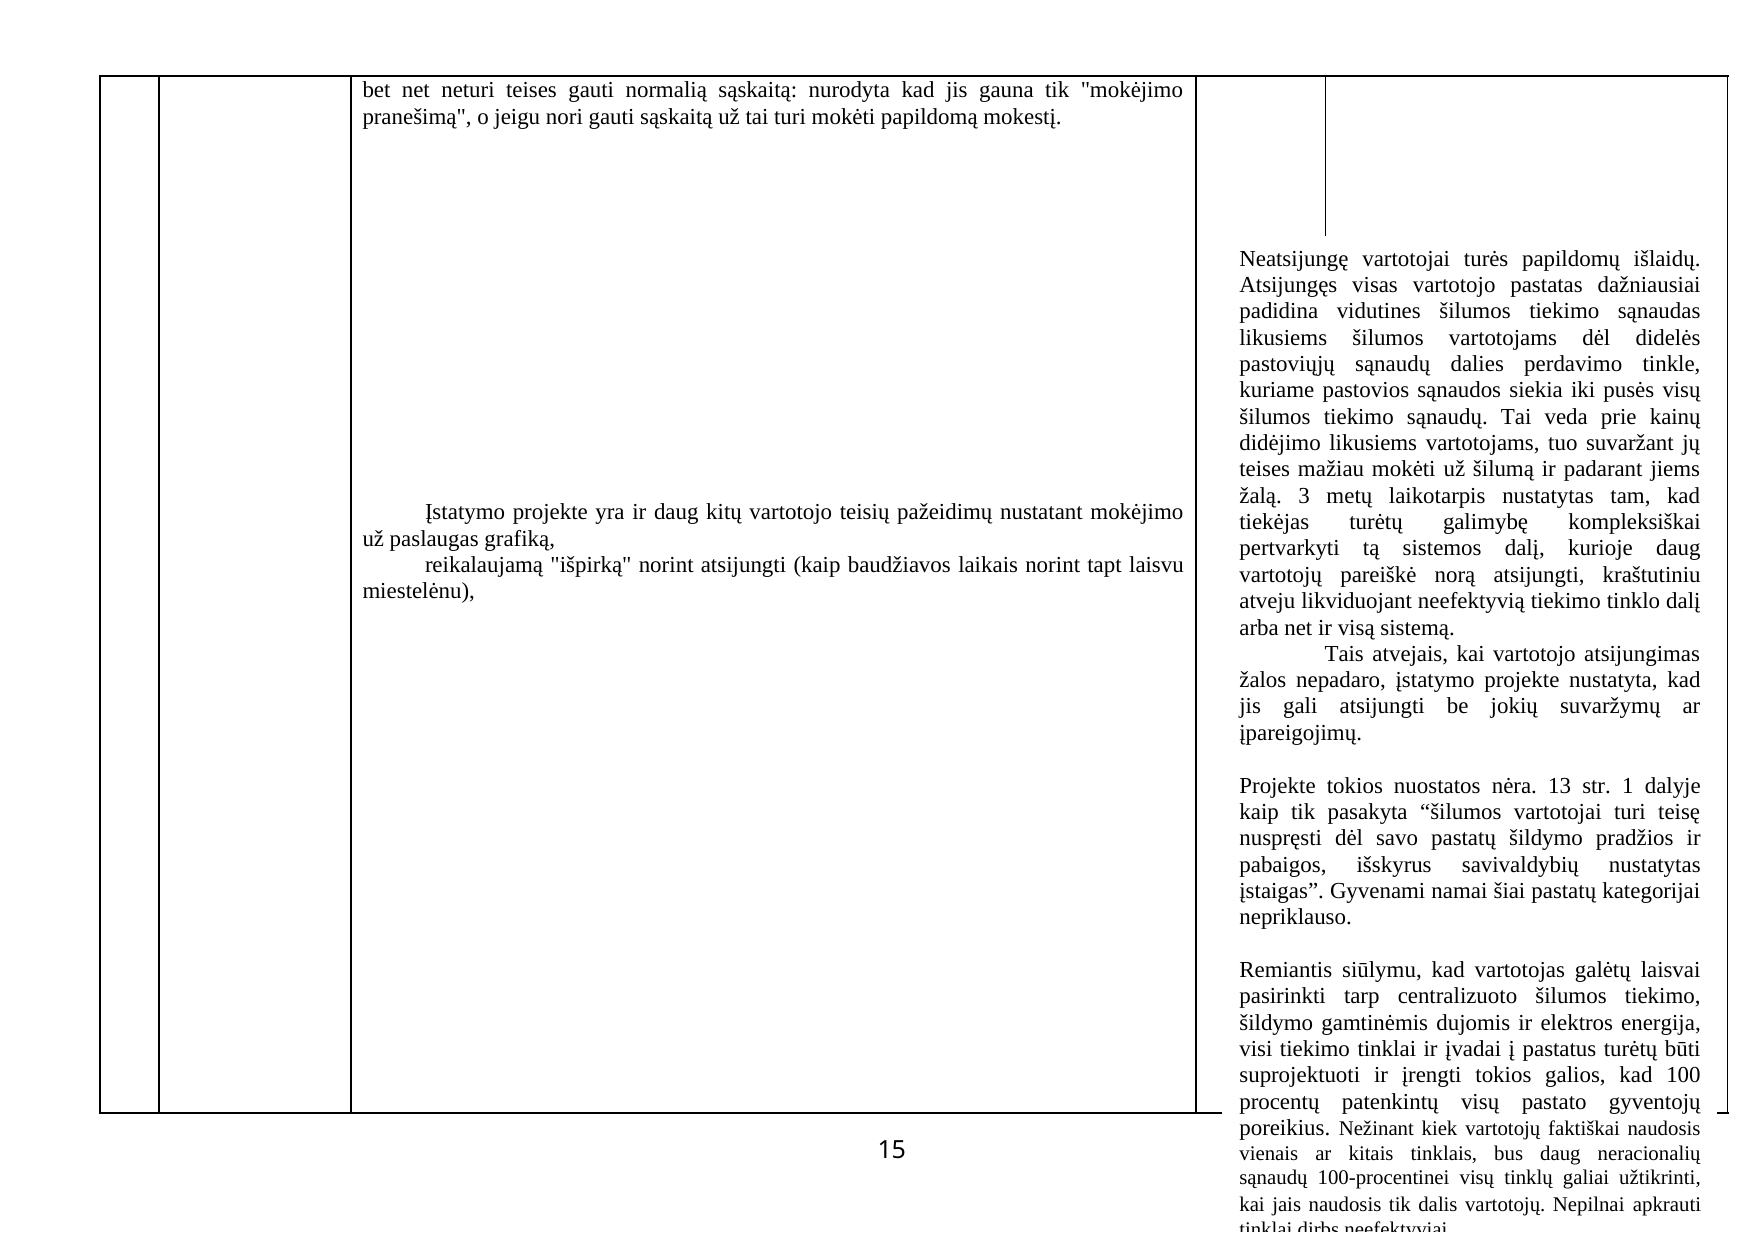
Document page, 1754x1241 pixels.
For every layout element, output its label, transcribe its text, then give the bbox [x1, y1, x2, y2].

table_cell 1. 2. 3. 4. 5. 5. 6. 7. 8. 9. 10. [101, 77, 158, 1112]
table_cell 1. 2. 3. 4. 5. 5. 6. 7. 8. 9. 10. [1224, 237, 1716, 1239]
table_cell Spaudoje pasirodė informacija, kad Seimas grąžins Vyriausybei pataisyti Šilumos ūkio įstatymo projektą, kadangi iš visuomenės pusės pasirodė prieštaravimai dėl dvinarės kainos, klaidingai vadinamos abonentiniu mokesčiu, įvedimo. Savivaldybės ir šilumos tiekimo įmonės tikisi, kad įstatymo priėmimas nebus stabdomas, kadangi Šilumos ūkio įstatymas gyvybiškai aktualus vartotojams, savivaldybėms ir šilumos tiekėjams.Šiuo metu daugelis labai svarbių vartotojų ir tiekėjų santykių klausimų neišspręsti, jiems trūksta įstatyminio pagrindo. Tai trikdo šilumos tiekimo įmonių darbą, trukdo steigtis daugiabučių namų bendrijoms, delsiama diegti šilumos taupymo priemones. Šilumos ūkio įstatymo projektas buvo rengiamas jau beveik trejus metus, daug kartų svarstytas dalyvaujant įvairių suinteresuotų organizacijų atstovams. Savivaldybių atstovai skambina ir prašo tarpininkauti, kad įstatymo projektas kuo greičiau būtų svarstomas ir priimtas. Įstatymas išspręstų daugelį iki šiolei nesprendžiamų, labai aktualių tiekėjų ir vartotojų santykių klausimų. Visuomenės atstovų ir kai kurių Seimo narių pastabos dėl abonentinio mokesčio įvedimo neturi pagrindo, nes įstatymo projekte net neminima tokia kategorija, kaip abonentinis mokestis ir manome, kad šis klausimas, sukėlęs dalies gyventojų nepasitenkinimą, yra visiškai be reikalo eskaluojamas. Įstatymo projekte rašoma, kad “šilumos ir karšto vandens kainas sudaro energijos ir galios dedamosios”. Minėtos kainos yra įteisintos Valstybinės kainų ir energetikos kontrolės komisijos 1997 m. kovo 27 d. nutarimu Nr.6 patvirtintoje centralizuotos šilumos kainos nustatymo metodikoje. Šioje metodikoje rašoma:”8.3. Juridiniai asmenys ir gyvenamųjų namų bendrijos ir namų savininkai...gali pasirinkti dvinarę arba vienanarę kainą. Taip pat norime atkreipti Jūsų dėmesį, kad asmenys, pasirinkę dvinarę kainą, gaus ne mažesnes kompensacijas, kaip ir esant vienanarei kainai. Taip rašoma “Buto (individualaus gyvenamojo namo) šildymo išlaidų, išlaidų šaltam ir karštam vandeniui kompensavimo gyventojams, turintiems mažas pajamas, įstatymo” 4 straipsnio 3 dalyje (V.Ž., 1999, Nr.36-1062). Prašytume negrąžinti Šilumos ūkio įstatymo projekto Vyriausybei ir nestabdyti jo svarstymo Seimo komitetuose. Šiam mūsų prašymui taip pat pritaria ir jį palaiko Valstybinė kainų ir energetikos kontrolės komisija ir Šilumos tiekėjų asociacija. Karšto vandens tiekimas Įstatymo ketvirtąjį skirsnį būtina papildyti straipsniu „Karšto vandens tiekimas“, kuriame turi būti nurodytos šalto vandens pirkimo sąlygos karštam vandeniui paruošti, nes, perskaičius įstatymo projektą, visiškai neaišku kaip bus parduodamas karštas vanduo. …Nereikia būti specialistu, kad suprastum devinto skirsnio („Šilumos kainos ir tarifai. Sąnaudų apskaita. Investicijos“) 30 straipsnio pirmo punkto nuostatą, kurioje teigiama, kad šilumos ir karšto vandens kainas sudaro šilumos energijos ir galios dedamosios. Tiesa po to lyg tarp kitko pasakoma, kad kainose gali būti ir kitų dedamųjų. Taigi šalto vandens kainos dedamoji gali būti įtraukta į karšto vandens kainą, bet gali ir nebūti. To pasėkoje galima daryti išvadą, kad karštas vanduo gali būti ruošiamas ir tiekiamas vartotojams nesinaudojant šalto vandens tiekimo paslaugomis. Tokių „stebuklų“ dar neteko regėti. Susipažinę su Lietuvos Respublikos Šilumos ūkio įstatymo projektu (2002 10 23), siūlome sekančius papildymus ir pataisymus: 1. Nors įstatymo projekte ir naudojama karšto vandens tiekėjo sąvoka, tačiau įstatyme ji neapibrėžta. Siekiant išspręsti praktikoje neretai iškylantį klausimą, kas atsakingas už nuostolius ir kokybę gaminant karštą vandenį bei atsižvelgiant, kad karšto vandens gamyba ir teikimas yra šilumos ūkio sudėtinė dalis, projekto 2 straipsnyje būtina pateikti karšto vandens tiekėjo sąvoką: Karšto vandens tiekėjas – pastato šildymo ir karšto vandens sistemos eksploatuotojas, parduodantis karštą vandenį vartotojams. Centralizuotai pagaminto karšto vandens tiekėjas yra šilumos tiekėjas. 2. 2 straipsnio 12 punktą papildyti: 12. Pastato šildymo ir karšto vandens sistemos prižiūrėtojas (eksploatuotojas) – fizinis ar juridinis asmuo, atitinkantis nustatytus kvalifikacinius reikalavimus eksploatuoti pastatų šildymo ir karšto vandens sistemas ir teikiantis šių sistemų priežiūros bei šilumos ir karšto vandens tiekimo paslaugas. 3. Įstatymo projekto 2 straipsnio 27 punktą papildyti: 27. Šilumos ūkis – energetikos ūkio sritis, tiesiogiai susijusi su šilumos ir karšto vandens gamyba, perdavimu, tiekimu ir vartojimu. 4. Įstatymo projekto 2 straipsnio 32 punktą išdėstyti taip: 32. Tiekimo-vartojimo riba – vieta šilumos perdavimo vamzdynuose, iki kurios tiekėjas yra atsakingas už šilumos ir (ar) karšto vandens tiekimą. 5. Įstatymo projektą papildyti nauju straipsniu: 13*. Karšto vandens gamybos organizavimas Šaltą vandenį karšto vandens gamybai karšto vandens tiekėjas perka iš šalto vandens tiekėjo. Necentralizuotos karšto vandens gamybos atveju karšto vandens tiekėjas šilumnešį perka iš šilumos tiekėjo. 6. Patikslinti 20 straipsnio 5.3 punktą: 5.3. sutartyse nustatytus šilumos vartotojų patalpų kokybišką šildymą ir tinkamos kokybės karšto vandens pristatymą vartotojams, jeigu šilumos ar karšto vandens tiekėjai į pastato šilumos punktą pristato sutartyse nustatytos kokybės šilumnešį, o centralizuotos karšto vandens gamybos atveju – karštą vandenį. Šilumos įstatymo projekte labai sureikšminamas konkurencijos vaidmuo tarp energijos, kuro tiekėjų bei šilumos gamintojų. Šilumos tiekimo įmonės veikia lokalioje teritorijoje ir turi ryšį su vartotojais toje pačioje teritorijoje sumontuotu šilumos perdavimo tinklu. Atskirais atvejais labai ribotos kuro pasirinkimo galimybės ( pvz. nėra dujotiekio). Vartotojas netenka tokios pasirinkimo laisvės kaip elektros energijos vartotojas. Dėl verslo specifikos ( dideli pradiniai kapitaliniai įdėjimai, ribota veiklos rinka, dideli konkurentų įėjimo į rinką kaštai, mastelio ekonomika), centralizuotas šilumos tiekimo ūkis yra natūrali monopolija. Esant dabartiniai politinei situacijai savivaldybėse, kai dauguma savivaldybių sprendimus priima politiniais motyvais, o nesivadovauja ekonomine logika, šiame straipsnyje nuostata dėl “pagrįstos konkurencijos įteisinimo” gali būti žalinga ir skatinti valdininkų savivalę. Siūlau 1 straipsnio 2 dalies nuostatą 2) išbraukti. Straipsnis 2 Siūlau straipsnį papildyti sąvoka, apibrėžiančia šilumos pirkimo – pardavimo santykius tarp šilumos gamintojo ir šilumos tiekėjo. Straipsnis 3.1 Neaiškus teiginys. Kuro tiekėjai tiesiogiai nekonkuruoja su energijos tiekėjais. Gal norėta apibrėžti konkurenciją tarp centralizuoto šilumos ūkio ir alternatyvių šilumos energijos šaltinių. Siūlau sukonkretinti teiginį bei papildyti 2 Straipsnį energijos bei kuro tiekėjų sąvokomis. Straipsnis 3.2 Nuostata, kad savivaldybių kontroliuojamoms įmonėms nuosavybės teise priklausytų šilumos perdavimo tinklai, kuriais realizuojama ne mažiau 5 GWh per metus šilumos ir ne mažiau kaip 30 procentų gamybos pajėgumų kiekviename tinkle, įskaitant reikalingą šiluminės galios rezervą, pasmerkia savivaldybes ir jų kontroliuojamas įmones eksploatuoti labiausiai nusidėvėjusią šilumos ūkio dalį – šilumos perdavimo tinklą. Šiuo metu daugumos šilumos ūkio įmonių šiluminių trasų techninė būklė yra nepatenkinama, jų amžius vidutiniškai siekia 15 ir daugiau metų. Kai kur nuostoliai trasose iki 30 procentų visos perduodamos energijos. Šio tinklo atnaujinimas ir privalomų 30 procentų šilumos gamybos pajėgumų kiekviename tinkle išlaikymas, įskaitant reikalingą šiluminės galios rezervo priežiūrą ir remontą , pareikalaus žymių investicijų. Šilumos ūkio įmones įmanoma sutvarkyti tik atlikus kompleksinę renovaciją, apimančią šilumos gamybą ir šilumos tiekimą. Dėl blogos finansinės padėties, o taip pat dėl galimų politinių interesų savivaldybės stengsis pirmiausiai patenkinti kai kurių socialinių sluoksnių (mokytojai, medikai) finansinius interesus ir tuo pačiu nepajėgs atlikti šiluminių trasų renovacijos. Reikia tikėtis, kad artimiausiu laikotarpiu šilumos nuostoliai didės ir galutinis vartotojas turės sumokėti už šiluminės energijos nuostolius, o tai lems šilumos tarifo didėjimą. Siūlau nuostatą išbraukti, be to ji prieštarauja įstatymo 1 Straipsnio 1 ir 4 punktams. Straipsnis 4.3 Siūlyčiau tokią šio straipsnio redakciją: “Valstybė (vyriausybė) planuoja bei rekomenduoja savivaldybėms optimalų vietinio biokuro ir atsinaujinančių energijos šaltinių panaudojimą šilumos energijos gamybai.” Straipsnis 8.2 Siūlau išbraukti žodį “gali” ir išdėstyti taip: “Vyriausybė teikia paramą…” arba išbraukti visą punktą. Straipsnis 13.3 Siūlau papildyti punktą ir išdėstyti sekančiai:”Šildymo sezono laikotarpiu butai ir kitos patalpos daugiabučiame name privalo būti šildomi, jeigu to pageidauja bent vienas namo buto savininkas neturintis įsiskolinimų šilumos tiekėjui, o bendras namo įsiskolinimas šilumos tiekėjui neviršija 1/12 už per paskutinius 12 mėnesių tam namui priskaičiuotos piniginės sumos už patiektą šiluminę energiją”. Straipsnis 14.3 Siūlau papildyti punktą ir išdėstyti taip: “Šilumos tiekėjo išlaidas, susijusias su šilumos ir (ar) karšto vandens pateikimo sustabdymu įsiskolinusiam vartotojui, bei išlaidas, susijusias su šilumos ir (ar) karšto vandens pateikimo atnaujinimo vartotojui, pilnai atsiskaičiusiam su šilumos tiekėju, apmoka šis vartotojas.” Straipsnis 20.3 Punktas taisytinas aptariant atvejį kaip bus priimamas sprendimas dėl šildymo ir karšto vandens sistemos eksploatuotojo, jeigu nebūtų daugiabučių namų savininkų bendrijos, o būtų paskirtas administratorius. Straipsnis 30.5 Siūlau punktą išdėstyti taip: “Derindama ir nustatydama bazines kainas, Komisija taiko ne didesnę kaip 9 procentų pelno maržą. Sąvoka “Atsakomybės riba”. Siūlome ją keisti taip: Tiekimo-vartojimo riba – tiekėjo ir vartotojo įrenginių nuosavybės atskyrimo vieta, jei jų tarpusavio sutartyse nenumatyta kitaip. Ši sąvoka, jeigu ji priimtina, turėtų būti vartojama tolimesniame Įstatymo projekto tekste vietoje sąvokos “atsakomybės riba”. Sąvoka “Karštas vanduo”. Vandens temperatūrą neturėtų nustatyti Vyriausybė ar dar kas nors, kadangi šioje srityje yra priimti tarptautiniai higieniniai standartai, kuriuos atkartoja ir mūsų šalyje galiojančios higienos normos. Nesilaikant šių normų galimi susirgimai, kaip daugeliui girdėta legionierių liga. Siūloma formuluotė: Karštas vanduo – geriamasis vanduo, pašildytas iki higienos normomis nustatytos temperatūros, naudojamas buityje bei specialių jo parametrų nereikalaujančiuose technologiniuose procesuose. Sąvoka “Kogeneracinė jėgainė”. Projekte pateikiamas kogeneracinės jėgainės apibrėžimas yra netinkamas, kadangi kogeneracinė jėgainė visų pirma yra technologinių įrenginių visuma. Tokias jėgaines, kaip dabar kompresorines stotis, ateityje turės stambesnės įmonės ar net didelės gydymo ar kitokios paskirties įstaigos, todėl šių žodžių deriniu apibudinti instituciją (įmonę) nepriimtina. Dėl to ir dėl dabar galiojančios techninės sampratos apie kogeneracinę jėgainę siūlome tokį šios sąvokos apibrėžimą: Kogeneracinė jėgainė – technologinių įrenginių kompleksas, skirtas bendrai elektros ir šilumos gamybai. Šiuo įstatymu reglamentuojančioje veikloje kogeneracinės jėgainės pagamintos energijos dominuojančia dalimi laikoma šiluma. Kadangi šiame apibrėžime nelieka sąvokos “kombinuotoji elektros energijos ir šilumos gamyba”, todėl ją siūlome išbraukti iš sąvokų sąrašo (poz. 6). Šiame apibrėžime antrasis sakinys įrašytas, siekiant išvengti piktnaudžiavimo dėl ateityje kogeneracijai numatomos tiekti paramos iš Europos Sąjungos ir respublikinių fondų, nes tokių bandymų kitose šalyse jau yra. Sąvoka “Kombinuotoji elektros energijos ir šilumos gamyba” Siūloma išbraukti (paaiškinimą žr. aukščiau, prie sąvokos “Kogeneracinė jėgainė”.) Sąvoka “Šilumos vartotojo pastato šildymo būdas” Siūloma šią sąvoką išbraukti, kadangi yra kita sąvoka “šildymo būdas” (žr. 15 poz.) , reiškianti tą patį. Be to visiškai nesuprantama, kodėl rašoma “šilumos vartotojo pastato” šildymo būdas, nes svarbu yra aplamai pastato šildymo būdas. Iš kitos pusės žiūrint, kiekvienas pastatas yra šilumos vartotojas, todėl to pabrėžti nėra reikalo. Sąvoka “Pastato šildymo ir karšto vandens sistema” Inžinerinėje praktikoje yra ne tik šildymo ir karšto vandens sistemos, bet ir kitos (vėdinimo, oro kondicionavimo) sistemos, kurios vartoja šilumą. Jų eliminavimas gali sukelti juridinių problemų, todėl siūlome išplėsti šią sąvoką ir apjungti visas minėtas sistemas bendru pavadinimu “pastato šilumos vartojimo sistema”. Tai labiau atitiktų CK 4.82 p. išdėstytus teiginius. Šios sąvokos apibrėžime siūlome padaryti redakcinius pakeitimus. Čia ir kitur, kai kalbama apie karšto vandens gamybą, siūlome rašyti karšto vandens ruošimas, nes taip priimta apibrėžti vandens sušildymo procesą tiek techninėje tiek bendrinėje kalboje. Taip pat, čia ir kitur, reikėtų atsisakyti žodžio “perdavimas” ir vartoti “tiekimas”. Siūloma formuluoti taip: Pastato šilumos vartojimo sistema – techninė sistema skirta pastato patalpų šildymui, vėdinimui, oro kondicionavimui, karšto vandens ruošimui ir tiekimui ar kitiems tikslams tenkinti. Ją sudaro šilumos vartotojo patalpų techninė įranga kartu su funkcionaliai susijusia bendrojo naudojimo įranga. Antrasis sakinys leidžia aiškiau suderinti šio įstatymo ir CK nuostatas dėl bendrojo naudojimo įrangos. Jeigu būtų priimtas šis siūlymas, reikėtų ne tik čia, bet ir kitur įrašyti “šilumos vartojimo sistema” vietoje “šildymo ir karšto vandens sistema”. Sąvoka “Šilumos perdavimas” Vietoje žodžio “perdavimas” siūloma vartoti žodį “tiekimas”. Šiluminėje technikoje , kai sakoma “šilumos perdavimas”, suprantama, kad kalbama apie vieną iš šilumos mainų būdų. Pavyzdžiui,sakoma: šilumos perdavimas per šilumokaičio sienelę” ir pan. Šio Įstatymo projekte tekste taip pat labai dažnai yra vartojamas žodis “tiekimas”, todėl nereikėtų jo kai kur atsisakyti Geriausia tą patį reiškinį vadinti vienodai. Sąvoka “Šilumos perdavimo tinklas” Sąvoka “....perdavimo tinklas” keistina dėl to, kad žodis “perdavimas” čia naudojamas ne pagal priimtą terminologiją ir taip pat todėl, kad CK septinto skirsnio “ Energijos pirkimo – pardavimo sutartys” 6.383 yra sąvoka “energijos tiekimo tinklas”, todėl mes turime turėti būtent tokios sąvokos apibūdinimą. Tai svarbu ir CK 6.387 atžvilgiu, nes “ …už …tinklų, …prietaisų … būklę bei saugų naudojimą atsako … tiekimo įmonė”. Be to, siūloma atsižvelgti į statybos techniniame reglamente “Šilumos tiekimo tinklai ir šilumos punktai” jau esamą formuluotę ir ją priimti tokią: Šilumos tiekimo tinklas – kompleksas įrenginių, susidedančių iš vamzdynų, uždaromųjų ir reguliuojamųjų įtaisų , siurblių, kontrolės ir matavimo prietaisų bei kitų elementų, kuriais šilumnešis iš šilumos šaltinio tiekiamas ir skirstomas vartotojams Sąvoka “Šilumos tiekimas” Sąvokos apibrėžime naudojamas žodis “pristatymas” , kalbant apie šilumą, netinkamas. Galima pristatyti ką nors, kas turi matmenis, pavyzdžiui, litrą vandens, toną anglies ir panašiai, tačiau visuomet sakome “patiekė 3 tūkstančius m3 gamtinių dujų” ir t.t. Todėl čia ir kitur žodį “pristatyti”, kai kalbama apie šilumą ar karštą vandenį, vertėtų keisti žodžiu “tiekti”. 1. Vartotojų teisės Įstatymo straipsnis nurodantis Įstatymo tikslus deklaruoja, kad jis gina vartotojų teises. Tačiau specifiniai straipsniai nurodo, kad pastatų šildymo energijos šaltinius nustato Savivaldybė per miesto Plėtros Planą, ir kad vartotojas norintis atsijungti nuo centralizuotai teikiamos šilumos sistemos turi tik teisę duoti Prašymą. Savivaldybė turi teisę duoti neigiamą atsakymą net tris metus. Demokratinėse valstybėse, kuriose rinkos ekonomika turi dideli vaidmenį, visuomeninės paslaugos kaip visuomeninis transportas, telefonas, elektra, kabelinė televizija, šildymas, ir t.t. yra suteikiama už nustatytą kainą ir vartotojas turi neribotą teisę pirkti arba nepirkti. Tai nereiškia, kad miestai neturi Plėtros Planų, tačiau tie Planai yra sudaromi atsižvelgiant į vartotojų pasirinktas kryptis. Paslaugos, kurios neturi rinkos paklausos miršta, o tos kurios turi paklausą plečiasi. Šilumos įstatymo projekte yra visiškai priešingai: vartotojas turi paklusti Centrinio Planavimo diktatui. Jis ne tik neturi teises pasirinkti šilumos energijos šaltinį, bet net neturi teises gauti normalią sąskaitą: nurodyta kad jis gauna tik "mokėjimo pranešimą", o jeigu nori gauti sąskaitą už tai turi mokėti papildomą mokestį. Įstatymo projekte yra ir daug kitų vartotojo teisių pažeidimų nustatant mokėjimo už paslaugas grafiką, reikalaujamą "išpirką" norint atsijungti (kaip baudžiavos laikais norint tapt laisvu miestelėnu), iki to kad net šildymo sezoną privatiems pastatams (daugiabučiams) nustato meras savo įsakymu nors tai prieštarauja daugiabučių namų įstatymo nuostatoms. Įstatymo projekte nėra jokiu įpareigojimų energetikos tiekėjams (elektros ir dujų tinklams) daugiabučiuose pastatuose teikti tiek galingumo kiek reikia patenkinti gyventojų poreikius. Apie tai plačiau komentuojama po "konkurencijos" antrašte. 2. Konkurencija Įstatymo projektas deklaruoja, kad vienas iš įstatymo tikslų yra "įteisinti pagristą konkurenciją". Tačiau projekto straipsniuose yra nurodyta, kad Savivaldybė nustato zonas šildymo būdams (7 str.), organizuoja tiekimą (9 str.). Kadangi centrinio šildymo, elektros, ir dujų paskirstymo tinklai yra Savivaldybės kontrolėje, tai akivaizdu kad iš tiesu nėra jokios konkurencijos tarp energetikos tiekėju jeigu vartotojas neturi teises pasirinkti ir tiekėjai nėra įstatymiškai įpareigoti atvesti iki buto įvadinio elektros skaitliuko tiek pajėgumo, kad buto savininkas galėtu savo butą apšildyti ir karštą vandenį paruošti naudodamas elektros energiją, jeigu jis to norėtu. Papildomai dar reikia pastebėti, kad įstatymo projekte yra nurodyta kad buto savininkas atsijungęs nuo centrinio šildymo privalo mokėti "rezervines galios mokesti". Tai aiškiai ne konkurenciją skatinantis nuostatas bet konkurenciją draudžiantis žingsnis panaudojant nepriimtinus metodus. Suprantama, kad buto savininkas atsijungęs nuo centrinio šildymo privalo mokėti už bendro naudojimo patalpų šildymą,(tai nustato 22 str.), tačiau kodėl jis privalo dar papildomai mokėti kažkokį "rezervines galios mokestį", kurio nustatymas yra įstatyme net neapibrėžtas? 3. Atsakomybė Viešojo administravimo srityje yra priimta, kad tie, kurie perka apmokamas paslaugas bent kartą per metus gautų auditu patvirtintą finansinę apskaitą iš paslaugų tiekėjo. Įstatymo projekte yra deklaruojama, kad vienas iš įstatymo tikslų yra "didinti efektyvumą". Tačiau projekte visiškai nieko nekalbama apie specifinius įpareigojimus tiekėjui duoti finansinę apskaitą vartotojams, arba nustatytas ribas kiek iš vartotojo sumokėtų mokesčių privaloma investuoti gerinant šilumos trasų terminę izoliaciją, kokį procentą galima išleisti ant "administracinių išlaidų", arba kiek kombinuotos gamybos (elektra ir šiluma) išlaidų turi būti priskirta elektros komponentui ir kiek šilumai. Be tokių specifinių kriterijų yra per daug plačios galimybės manipuliuoti skaičiais šilumos vartotojų nenaudai. Bendrai paėmus įstatymo projektas kalba tik apie vartotojo atsakomybę mokėti, bet nieko nekalba apie tiekėjo atsakomybę vartotojui. Gaunasi įspūdis, kad projekto autoriai buvo šilumos ūkis ir Vilniaus savivaldybė, nes visas projektas akcentuoja tik jų interesus. 4. Papildomos pastabos Įstatymo projekte yra naudojama išraiška "jungtines veiklos sutarties partneriai". Tai teisiškai netikslu: daugiabučio namo butų savininkai sudarydami jungtinės veiklos sutartį neįsipareigoja kaip "partneriai". Partnerystės sutartis verslo tikslais reškia, kad kiekvienas partneris teisiškai atsako už kiekvieno kito partnerio veiksmus ir finansinius įsipareigojimus (nebent partnerystės sutartyje yra nustatyta kitaip). Tuo tarpu daugiabučiame pastate atskirų patalpų savininkai kiekvienas atsako už save. Projekto 20 straipsnis nurodo kad pastato šildymo sistemos eksploatuotojas "remontuoja šilumos ir karšto vandens apskaitos prietaisus" bei "paskirsto pastate suvartotą šilumos kiekį vartotojams". Tai nepriimtina: apskaitos prietaisų priežiūra yra tiekėjo atsakomybė. Sąskaitų išdavimas yra taip pat tiekėjo atsakomybė panaudojant paskirstymo formulę, kurią nustato savininkai paprasta balsu dauguma vadovaujantis Daugiabučių Namų Bendrijų Įstatymo nustatyta tvarka. Įstatymo projekte vartotojų teisėms apsaugoti nėra tinkamo mechanizmo: projektas nurodo, kad Valstybinė Konkurencijos ir Vartotojų Teisių Gynimo Tarnyba turi tik teisę gauti informaciją ir teikti pasiūlymus Savivaldybei. Tai nepriimtina, nes paslaugų tiekėjas negali būti ir vartotojų teisių gynėjas. Įstatymas turėtu Valstybinei konkurencijos ir Vartotojų Teisių Gynimo Tarnybai suteikti autoritetą spręsti visus ginčus tarp Savivaldybes/šilumos/energetikos tiekėjo ir vartotojo, ir nustatyti, kad Tarnybos sprendimai yra privalomi visoms pusėms. Energetikos Kainų Kontrolės Komisija turi atsakomybę autoritetingai kalbėti apie kainas. Apie konkurenciją ir vartotojų teises turi turėti pilnus įgaliojimus Vartotojų Teisių Gynimo Tarnyba. Pakeisti 20 str. 4-os dalies formuluotę ir išdėstyti ją taip: 4. Šilumos tiekėjas gali būti ir daugiabučio namo, kurio butų ir kitų patalpų savininkams jis tiekia šilumą, šildymo ir karšto vandens sistemos eksploatuotojas, jeigu savininkai taip nusprendžia. Šiuo atveju daugiabučio namo šildymo ir karšto vandens sistemos eksploatavimo sutartis sudaroma atskirai nuo šilumos ir karšto vandens vartojimo pirkimo pardavimo sutarčių. Papildyti 24 str. 3-ia dalimi ir suformuluoti ją taip: Sutartyse nustatyta tvarka reikšti pretenzijas šilumos ir karšto vandens tiekėjui už patiektą nekokybišką šilumą ar karštą vandenį. Asociacija “Lietuvos butų ūkis” išnagrinėjo šilumos įstatymo projektą ir siūlo: 3 straipsnis. Konkurencija šilumos ūkyje. Sąvoka „karšto vandens tiekėjas“ įstatymo projekto 2 straipsnio sąvokose nėra išaiškinta, todėl šios sąvokos naudojimas yra neaiškus. 20 straipsnis. Pastatų šildymo ir karšto vandens sistemų priežiūra. Vadovaujantis Civilinio kodekso 4.84 straipsniu, jeigu butų ir kitų patalpų savininkai neįsteigia bendrijos arba nesudaro jungtinės veiklos sutarties, skiriamas bendrojo naudojimo objektų administratorius, kuris administruoja šio kodekso 4.240 straipsnio pagrindu. Administratorius privalo valdyti, tinkamai prižiūrėti, remontuoti ir kitaip tvarkyti bendrojo naudojimo objektus, inžinerinę įrangą, tame tarpe ir šildymo bei karšto vandens sistemas. Vadovaujantis Lietuvos Respublikos Vyriausybės 2002 m. gegužės 22 d. nutarimu Nr. 752 patvirtintais administravimo nuostatais, administratorius vykdo bendrojo naudojimo objektų nuolatinę priežiūrą. Jis taip pat turi teisę samdyti kitą įmonę, bet ne šilumos tiekėjas tai vykdo. Šio straipsnio p. 2 nuostatos prieštarauja Civilinio Kodekso ir minėto nutarimo nuostatoms. Bendrojo naudojimo objektai (tame tarpe inžinerinė įranga) – tai butų savininkų bendroji dalinė nuosavybė. Tiekėjui priklauso prekės tiekimo (pardavimo) funkcijos, bet ne butų savininkų turto priežiūra prievartos būdu. Šios nuosavybės valdymas nustatytas Civilinio Kodekso 4.82, 4.84 ir 4.85 straipsnių nuostatomis. Priežiūrą vykdančios įmonės yra sudarę su butų savininkais bendrajai inžinerinei įrangai prižiūrėti sutartis nuo 1991 m., o tai reiškia, kad butų savininkai yra išreiškę valią dėl bendrojo naudojimo inžinerinės įrangos naudojimo, išlaikymo. Sprendimai dėl bendrojo naudojimo objektų valdymo ir naudojimo priimami savininkų balsų dauguma, bet ne tiekėjo nuorodomis. Įvertinus vartotojų interesus ir teises, butų savininkai patenka į monopolistų rankas, kai pats tiekėjas parduoda ir pats reguliuoja tiekimo sistemas daugiabučiame name, nelieka jokios kontrolės. Visada teisus bus tiekėjas, kuris suinteresuotas parduoti kuo daugiau šilumos energijos. Niekas nesugebės apginti vartotojų (buitinių abonentų) interesų. 4 punkto „pristatymo sutarties“ sąvoka neaiški. Turėtų būti vartojimo pirkimo – pardavimo sutartis tarp tiekėjo ir vartotojo. 28 straipsnis. Savavališkas atsijungimas. Šilumos vartotojai, kurie savo įrenginius atjungia nuo šilumos tiekimo sistemos, pažeisdami šio Įstatymo nustatytą tvarką, išlieka šios sistemos tiekiamos šilumos vartotojais. Jeigu vartotojas atsijungė savo įrenginius ir naudojasi kitu šildymo būdu, nevartoja šilumos energijos, jos neperka, o vartoja kitą šilumos rūšį, jis ir yra vartojamos šilumos vartotojas. Koks tikslas jį laikyti šios sistemos vartotoju, jei nesinaudojama paslauga arba preke, tokiomis nuostatomis pažeidžiamos vartotojų teisės. Už vartotojų savavališkus veiksmus galima būtų administracinėmis baudomis bausti, bet ne laikyti prievarta vartotojais. Įstatymo projektas prieštarauja Civilinio Kodekso 4.72 –4.92 straipsnių nuostatoms ir kitiems norminiams dokumentams, todėl prašome atsižvelgti į išdėstytas pastabas bei pasiūlymus ir pakeisti arba patikslinti minimus įstatymo projekto straipsnius. Teikiame šias pastabas ir pasiūlymus: Pastebime, kad nėra išlaikyta logiška teisinio dokumento struktūra - nurodžius pagrindinius įstatymo tikslus, vėliau reikėtų dėstyti kiekvieno tikslo įgyvendinimo metodiką. Iš 6 paminėtų tikslų detalizuotas tik 2-as punktas - “pagrįstos konkurencijos įgyvendinimas šilumos ūkyje”. Visiškai nėra aprašyta, kaip bus ginamos šilumos vartotojų teisės, kokia valstybinė institucija vykdys šilumos sektoriaus valstybinę kontrolę, kokia tvarka bus nagrinėjami vartotojų skundai. Įstatymo projektas neatitinka LR Vyriausybės 2001 m. gruodžio 3 d. nutarimu Nr. 1439 patvirtintai LR šilumos įstatymo koncepcijai, kurios 6 p. nustato, kad šilumos ūkio įstatyme “Numatoma praplėsti šilumos vartotojų teises, suteikti jiems daugiau laisvės ir galimybių rinktis”. Nors 1 str. 1 dalis nustato, jog šilumos įstatymas turėtų reglamentuoti šilumos ūkio subjektų santykius su vartotojais, tarpusavio ryšius ir atsakomybę, tačiau įstatymo projekte nėra nustatyti šilumos tiekėjų įsipareigojimai šilumos vartotojams ir atsakomybė už jų nesilaikymą ar netinkamą sutarčių vykdymą ir kt., o tai pažeidžia sutarties šalių teisių ir pareigų pusiausvyrą, kuri yra nesąžininga vartotojo atžvilgiu (CK6.188 str). Įstatymo projektas nenustato reikalavimų šilumos (paslaugos) kokybei. Siūlome įvardinti konkrečią įstaigą ( t.y. Valstybinę kainų ir energetikos komisija), kuri nustatys tokius reikalavimus bei vykdys jų kontrolę. Siūlome 1 straipsnio 2 dalies 1 punktą išdėstyti taip: Užtikrinti patikimos ir kokybiškos paslaugos tiekimą šilumos vartotojams. Vartotojui aktualu ne pats procesas, bet rezultatas. 1 str. 2 dalies 2 punktą siūlome išdėstyti taip: Konkurencijos ir privataus kapitalo dalyvavimo skatinimas ekonominiam efektyvumui didinti, kadangi ir pagrindinis teisės aktas energetikos sektoriuje – Energetikos įstatymas, numato šiuos ekonominio efektyvumo skatinimo būdus. Paskutinėje Šilumos ūkio įstatymo redakcijoje siūloma riboti konkurenciją šilumos sektoriuje savivaldybių šilumos ūkio plėtros planais. Tai prieštarauja ne tik Energetikos įstatymo, Konkurencijos įstatymo , bet ir LR Konstitucijos 46 str. 4 dalies nuostatoms, kurios draudžia monopolizuoti gamybą ir rinką bei saugo sąžiningos konkurencijos laisvę. Siūlome papildyti 2 str. sąvokų aprašymą šiomis sąvokomis: Šilumos ūkio subjektai, šilumos vartotojų teises ginančios organizacijos, bendro naudojimo objektų administratorius. Šilumos ūkio subjektu taip pat turi būti įvardintas ir šilumos ūkio veiklos užsakovas – vartotojas, kurio interesus atstovauja vartotojų organizacijos. Šilumos vartotojų teises ginančios organizacijos – tai nevyriausybinės vartotojų organizacijos, ginančios šilumos vartotojų interesus. Kadangi 5 straipsnio pavadinimas visai neatspindi išdėstyto teksto turinio, šio straipsnio pavadinimą siūlome išdėstyti taip: Šilumos vartotojų interesus atstovaujančių organizacijų teisės. 5 str. dalys turėtų būti šios: 1 dalis. Šilumos vartotojų teises ginančios organizacijos bei institucijos turi teisę gauti iš šilumos tiekėjų informaciją apie šilumos tiekėjo veiklą, susijusią su vartotojų teisių gynimu. (Pateikta redakcija suteiks teisę iš šilumos tiekėjų gauti informaciją apie vartotojų nusiskundimus, kurie turi būti fiksuojami pačioje įmonėje). 2 dalis. Savivaldybių kontroliuojamose šilumos tiekimo įmonėse sudaromos stebėtojų tarybos. Šilumos tiekėjas pasiūlo šilumos vartotojų teises ginančioms organizacijoms ir institucijoms skirti savo atstovus į šių įmonių stebėtojų tarybas. (Įstatyme reikėtų minėti realias institucijas, o ne menamas. Šiuo metu tokios stebėtojų tarybos nėra įteisintos). 3dalis. Nacionalinės šilumos vartotojų organizacijos dalyvauja Šilumos tarybos veikloje. Tai vartotojų organizacijų – šilumos ūkio subjekto, teisė. 4dalis. Vartotojų organizacijos dalyvauja savivaldybių šilumos ūkio plėtros planų rengime. Jei nepavyks išvengti šių planų, tai labai svarbu, kad ir vartotojų organizacijos savivaldybių lygyje atstovautų vartotojų interesus rengiant šiuos planus. 6 straipsnio aprašymas, kuriame nurodoma, kas bus kviečiamas dalyvauti Šilumos tarybos darbe, lieka nesuprantama, kas yra institucijos, tiesiogiai susijusios su šilumos ūkiu. Siūlome aiškiai įvardinti, kad tarybos darbe dalyvaus šilumos ūkio subjektai. 7 str. 4 punkto žodžius “šilumos vartotojai” būtina pakeisti į “šilumos vartotojų teises ginančios organizacijos”. 4 skirsnio 9 str.žodį “organizuoja” siūlome pakeisti į”užtikrina”. 12 str.3 punktą siūlome suderinti su Buhalterinės apskaitos pagrindų įstatymo nuostatomis, nesuteikiant savivaldybėms teisės vietoje sąskaitų gyventojams siųsti pranešimus. Tai labai svarbi sąlyga, leidžianti vartotojams kontroliuoti pateikiamų sumų skaidrumą. 13 str. 3 punkto žodžius “bent vienas” būtina pakeisti į “paprasta dauguma”. 19 str. 4 punktą išdėstyti taip: “Šilumos vartojimo pirkimo- pardavimo sutarčių standartinės sąlygos turi būti suderintos su Nacionaline vartotojų teisių apsaugos taryba prie Teisingumo ministerijos”. Ši institucija atsakinga už tai, kad vartotojiškos sutartys atitiktų sąžiningumo sąlygas. Nesuprantama, kodėl 20 str.3 punkto 3.3 dalyje eksploatuotojas, o ne šilumos tiekėjas atsako už kokybišką šildymą. Pagal CK 3.386 str. už energijos kokybę turi atsakyti energijos tiekėjas, jei sutartyse nenumatyta kitaip. Šilumos tiekėjas pats privalo vykdyti šilumos paskirstymo sistemų priežiūrą, tačiau jei dėl kokių nors priežasčių tai atlieka kitas asmuo, šilumos tiekėjas privalo kontroliuoti, kad prižiūrėtojas tinkamai vykdytų priežiūrą. Vartotojų teisių gynimo įstatymo 5 straipsnis nustato, kad vartotojas turi teisę gauti išsamią informaciją apie naudojamą paslaugą, todėl 24 straipsnyje, kurį siūlome išdėstyti taip: “Šilumos vartotojų teisės ir pareigos”, būtina aiškiai ir tiksliai įvardinti, kokia privalomoji informacija turi būti teikiama šilumos vartotojui. Šiame įstatymo straipsnyje taip pat turi būti reglamentuota vartotojo teisė keisti sutarties sąlygas, nutraukti sutartį bei teisė apskųsti paslaugos teikėją. Įstatyme turi būti aiškiai nustatyta ginčų nagrinėjimo tvarka. Įstatymo projektą siūlome derinti su Nacionaline vartotojų teisių apsaugos taryba, o nuostatas dėl sąžiningos konkurencijos šilumos ūkyje prašome teikti derinti LR Konkurencijos tarybai. 1. Įstatymo projekto 11 str. 2 dalis nustato ribą iki kurios šilumos tiekėjas turi patiekti šilumą. („Atsakomybės riba tarp šilumos tiekėjo ir šilumos vartotojo nustatoma šilumnešio padavimo ir grąžinimo vamzdynų vietose, kuriose pirma uždaromoji armatūra, atskirianti pastato šilumos punktą nuo šilumos įvado, yra sujungta su šilumnešio padavimo ir grąžinimo vamzdynais šilumos vartotojo pusėje. Sutartimis gali būti nustatytos kitos atsakomybės ribos“). Ši nuostata prieštarauja jau priimto Energetikos įstatymo 12 str. 1 dalies nuostatai, nustatančiai, jog energijos tiekimas, perdavimas, skirstymas turi būti vykdomas „iki patiektos energijos apskaitos prietaiso sujungimo su vartotojo sistema vietos“. Antras 11 str. 2 dalies sakinys leistų šilumos tiekimo įmones reketuoti gyventojus ir nustatyti bet kokią atsakomybės ribą. Siūlome tokią 11 str. 2 dalies redakciją: „2. Atsakomybės riba tarp šilumos tiekėjo ir šilumos vartotojo nustatoma šilumnešio padavimo ir grąžinimo vamzdynų vietose ties pirma uždaromąja armatūra už patiektos energijos apskaitos prietaiso sujungimo su vartotojo sistema vietos. Sutartimis gali būti nustatytos kitos atsakomybės ribos, tačiau ją perkeliant tik į vartojo pusę“. 2. 15 straipsnio 1 dalis nustato atsakomybę už apskaitos prietaisus. (“Šilumos tiekėjas įrengia komercinius šilumos ir karšto vandens apskaitos prietaisus, užtikrina jų tvarkingą techninę būklę, reikalaujamą matavimų tikslumą ir organizuoja patikrą, jeigu sutartyse nenustatyta kitaip”). Ši nuostata yra nekonkreti ir parengia įstatyminį pagrindą šilumos tiekėjams reikalauti iš vartotojų apmokėti čia išvardintas išlaidas, juo labiau kad antroji sakinio dalis visiškai paneigia pirmąją. Siūlome tokią 15 straipsnio 1 dalies redakciją: „1. Šilumos tiekėjas savo lėšomis įrengia komercinius šilumos ir karšto vandens apskaitos prietaisus, užtikrina jų tvarkingą techninę būklę, reikalaujamą matavimų tikslumą ir organizuoja patikrą“. 3. 18 straipsnis nustato šilumos pirkimo pardavimo sutarčių sudarymą. 2 straipsnio dalis nustato, kad „Šilumos pirkimo-pardavimo sutartis gali būti sudaroma tarp šilumos tiekėjo bei butų ir kitų patalpų savininkų bendrijos“, tačiau nenurodoma, kieno iniciatyva. Toks neapibrėžtumas sudaro sąlygas šilumos tiekėjui reikalauti nustatyti šilumos tiekimą tik per bendrijas, nesudarant jokių sutarčių su butų savininkais. Jeigu tuo atveju už šilumą įsiskolintų bendrijos narys, tai su juo turėtų bylinėtis ne šilumos tiekėjas, o įsiskolinusiojo kaimynai. Kad visas namas nebūtų atjungtas nuo šilumos tiekimo, įsiskolinusio buto skolas turės padengti jo kaimynai. Tai labai palanki tiekėjams įstatyminė norma, bet diskriminacinė sąžiningų gyventojų atžvilgiu. Siūlome 18 str. 2 dalį išdėstyti taip: „Šilumos pirkimo-pardavimo sutartis patalpų savininkų prašymu gali būti sudaroma tarp šilumos tiekėjo bei butų ir kitų patalpų savininkų bendrijos arba namo bendrojo naudojimo objektams valdyti sudarytos jungtinės veiklos sutarties partnerių įgalioto asmens. Šiuo atveju sutartyje nustatoma viso name suvartoto šilumos kiekio paskirstymo (išdalinimo) butų ir kitų patalpų savininkams tvarka“. 4. 20 straipsnio 1 dalis nustato pastatų šildymo ir karšto vandens eksploatavimo tvarką. („Prie šilumos tiekimo sistemos prijungtų daugiabučių namų šildymo ir karšto vandens sistemas turi eksploatuoti butų ir kitų patalpų savininkų pasirinktas eksploatuotojas. Kai pastato šildymo ir karšto vandens sistemos eksploatuotojas yra bendrija, jungtinės veiklos sutartimi namo bendrojo naudojimo objektams prižiūrėti įgaliotas asmuo arba administratorius, jie privalo turėti nustatytus kvalifikacinius reikalavimus eksploatuoti pastatų šildymo ir karšto vandens sistemas.“). Tokia nuostata yra nekonkreti ir pareikalaus iš gyventojų papildomų lėšų (mokėjimų) samdantis specializuotas įmones. Manome, kad patiems namo savininkams turi būti suteikta teisė pasirinkti savo sistemos eksploatavimo būdą bei priemones. Iš kitos pusės yra problema, kad visi daugiabučiai namai (jų skaičius šalyje skaičiuojamas dešimtimis tūkstančių) turės pulti ieškoti eksploatuojančių įmonių (šiuo metu reikalaujamus leidimus turi tik nedidelis įmonių skaičius. Leidimus joms išduoda Valstybinė energetikos inspekcija). Tokio reikalavimo iki šiol nebuvo ir tai būtų dar vienas „apynasris“ gyventojams. 29 straipsnis iš viso užkerta kelią eksploatuoti savus tinklus fiziniams asmenims ir turėtų būti išbrauktas iš įstatymo (leidimus verslui reglamentuoja Energetikos įstatymas). Siūlome 20 str., 1 dalį išdėstyti taip: „1. Prie šilumos tiekimo sistemos prijungtų daugiabučių namų šildymo ir karšto vandens sistemas eksploatuoja butų ir kitų patalpų savininkai ar jų pasirinktas eksploatuotojas. Daugiabučių namų gyventojams pageidaujant, daugiabučių namų šildymo ir karšto vandens sistemas eksploatuoja šilumos tiekimo įmonės“. 5. 31 straipsnio 1 dalis reglamentuoja maksimalių šilumos suvartojimo normų nustatymą daugiabučių namų butų šildymui. Tokia nuostata lyg ir būtų gera, jeigu nebūtų čia pat duodamos išimtys ir būtų išbaigta. Šildymo sistemos yra įrengtos pagal projektus, vadinasi visos jos atitinka nustatytus reikalavimus. Tačiau daugelyje namų nėra ir dar daug metų nebus automatinio efektyvaus šilumos reguliavimo, o tas sudaro galimybę (ne tik galimybę, bet taip ir yra realiame gyvenime) šilumos tiekėjams neefektyviai reguliuoti šilumą ir reikalauti už tai gyventojus apmokėti. Šalyje žiemos paskutiniu metu nėra atšiaurios, viršutinės šilumos suvartojimo normos nustatomos šalčiausiam laikotarpiui, todėl patalpos dėl tokio reguliavimo (įstatyminio) labai dažnai perkaitinamos ir niekas negali priversti šilumos tiekėjų šildyti mažiau! Siūlome 31 str. 1 dalį išdėstyti taip: „1. Valstybinė kainų ir energetikos kontrolės komisija nustato diferencijuotas, priklausomai nuo aplinkos temperatūros bei pastato tipo maksimalias šilumos suvartojimo normas daugiabučių namų butams ir kitoms patalpoms šildyti, kurios skelbiamos viešai. Tokiuose namuose šilumos tiekėjas neturi teisės reikalauti iš butų ir kitų patalpų savininkų apmokėti už suvartotos šilumos kiekį, viršijantį maksimalias šilumos suvartojimo normas.“ 6. Šilumos tiekimas yra monopolizuotas, įstatymas visiškai nieko nekalba apie šilumos tiekėjų pareigas, jam nėra uždėta jokių įpareigojimų, daugelis įstatymo nuostatų dar labiau suvaržo vartotojų teises (pavyzdžiui, 13 str. 3 d. leidžia vienam daugiabučio namo gyventojui diktuoti sąlygas visam namui), palyginus su tuo, kas buvo iki šiol, todėl įstatymą vartotojų teisių gynimo požiūriu turėtų įvertinti vartotojų teisių gynimo organizacijos (ir įstaigos). Svarstymu metu girdėjome nuomones, jog šilumos tiekėjai sieks iš viso atsiriboti nuo butų savininkų (nesudarys su jais tiesioginių sutarčių), o tai darys per už nieką neatsakančius tarpininkus! Nežiūrint pataisymų, jame dar yra dalykų, kurie pažeidžia (ar apriboja) daiktines nuosavybės teisę bei vartotojų teisėtus interesus, atitinkamai prieštarauja Civiliniam kodeksui ir kitiems įstatymams. Atkreiptinas dėmesys į įstatymo projekto 20 straipsnį, 31 straipsnio 5 dalies 3 punktą, 32 straipsnį. Įstatymo projekto 20 straipsnio 1 dalyje nustatomi nepagrįsti apribojimai butų ir kitų patalpų savininkams ir jų įgaliotiems bendrosios nuosavybės valdymo subjektams bei savivaldybės paskirtam administratoriui pasirinkti daugiabučio namo šildymo ir karšto vandens sistemos priežiūros organizavimo būdą. Minėtiems subjektams nustatomas įpareigojimas būtinai sudaryti daugiabučio namo šildymo ir karšto vandens sistemos priežiūros sutartį su pasirinktu šios sistemos prižiūrėtoju. Daugiabučių namų savininkų bendrijų įstatymas(20 str. 3 punktas) ir Civilinis kodeksas (4.239 str. 1 dalis) nustato taip pat galimybę minėtiems subjektams spręsti namo priežiūros, įskaitant šildymo ir karšto vandens sistemos priežiūrą, reikalus, samdant reikiamą kvalifikaciją turinčius specialistus pagal darbo sutartį. Įstatymo projekto 20 str. 4 dalyje ir 5 dalies 5.2 ir 5.3 punktuose namo šildymo ir karšto vandens sistemos prižiūrėtojui nustatomi įgaliojimai sudaryti šilumos pristatymo buitiniams vartotojams (t.y. butų ir kitų patalpų savininkams) sutartį su šilumos tiekėju, atsakomybė už suvartotos šilumos išdalinimo vartotojams teisingumą, patalpų kokybišką šildymą ir tinkamos kokybės karšto vandens pristatymą vartotojams. Tai prieštarauja Civilinio kodekso 4.37 ir 4.72 straipsniams, kuriuose nustatoma, kad nuosavybės teisė yra savininkų teisė valdyti ir naudoti jiems priklausantį nuosavybės objektą ir juo disponuoti. Prižiūrėtojas nėra namo nuosavybės teisės subjektas ar įgaliotas nuosavybės valdytojas (administratorius). Prižiūrėtojas yra tik techninis personalas ir tegali atsakyti už namo šildymo ir karšto vandens sistemos tinkamą techninę priežiūrą. Įstatymo projekto 20 straipsnį reikėtų iš esmės perredaguoti, paliekant jame tik reikalavimus visų pastatų (ne tik daugiabučių namų) šildymo ir karšto vandens sistemų techninei priežiūrai. Šį straipsnį siūlytume suformuluoti taip: „20 straipsnis. Pastatų šildymo ir karšto vandens sistemų priežiūra 1. Pastatų savininkai (bendraturčiai) ir kiti jų naudotojai privalo tinkamai naudoti ir prižiūrėti pastato šildymo ir karšto vandens sistemas, vadovaudamiesi Vyriausybės įgaliotos institucijos nustatytomis pastatų šildymo ir karšto vandens sistemų naudojimo ir priežiūros (eksploatavimo) taisyklėms. 2. Daugiabučių gyvenamųjų pastatų (ir kitų daugiaaukščių pastatų) šildymo ir karšto vandens sistemos prižiūrėtojas turi turėti Energetikos valstybinės inspekcijos leidimą nurodyta šio įstatymo 30 straipsnyje.“ Įstatymo projekto 31 straipsnio 5 dalies 3 punktas suteikia teisę Valstybinei kainų ir energetikos kontrolės komisijai patvirtinti daugiabučių namų šildymo ir karšto vandens sistemos priežiūros maksimalių tarifų nustatymo metodiką, o savivaldybių tarybas įpareigoja nustatyti daugiabučių namų šildymo ir karšto vandens sistemų priežiūros tarifus. Tai prieštarauja laisvosios konkurencijos principui bei Vietos savivaldos įstatymui (17 straipsniui), kuriame nustatyta, kad savivaldybės taryba nustato kainas ir tarifus tik už savivaldybės įmonių, specialiosios paskirties bendrovių, savivaldybės biudžetinių ir viešųjų įstaigų teikiamas atlygintinas paslaugas. Reikėtų išbraukti 31 str. 5 dalies 3 punktą apskritai. Reikėtų iš esmės peržiūrėti 32 straipsnį, kuris nustato šilumos suvartojimo normas daugiabučiuose namuose. Nesuprantama, kodėl tokios normos nustatomos tik šilumos vartotojams esantiems daugiabučiuose namuose, o ne visiems vartotojams. Tokia nuostata neatitinka Nacionalinei energijos naudojimo efektyvumo didinimo programai ir Europos Sąjungos direktyvai, nustatančiai esminius reikalavimus statiniams. Nepagrįstas 32 straipsnio 2 dalies reikalavimas, kad savivaldybė turi teisę įpareigoti daugiabučio namo, kuriame buvo viršyta maksimali šilumos suvartojimo norma butų ir kitų patalpų savininkus (privačius subjektus!) jų lėšomis rekonstruoti namo šildymo ir karšto vandens sistemą pagal privalomuosius reikalavimus. Toks reikalavimas paliečia žmogaus ir valstybės santykių konstitucines nuostatas. Manyčiau, kad energijos taupymas turėtų būti skatinamas ekonominiais, o ne direktyviniais metodais. Be to reikia įvertinti tai, kad namo energetinis efektyvumas priklauso ne tik nuo šildymo sistemos, bet ir nuo namo konstrukcijų (sienų, perdangų, langų) šiluminio laidumo. Dėl to namo šildymo sistemos būklė negali būti lemiamu kriterijumi, kuris nustatytų prievolę ją rekonstruoti, kaip priemonę energijos sąnaudoms mažinti. Tam būtinas pastato energetinis auditas. [352, 77, 1195, 1112]
table_cell Pritarti. Nepritarti. Dalinai pritarti. Iš esmės pritarti. Nepritarti. Nepritarti. Iš esmės pritarti. Nepritarti. Nepritarti. Nepritarti. Nepritarti. Pritarti. Nepritarti. Dalinai pritarti. Nepritarti. Nepritarti. Nepritarti. Pritarti. Pritarti. Nepritarti. Dalinai pritarti. Dalinai pritarti. Dalinai pritarti. Nepritarti. Nepritarti. Nepritarti. Pritarti. Nepritarti. Nepritarti. Nepritarti. Nepritarti. Nepritarti. Iš esmės pritarti. Pritarti. Nepritarti. Iš esmės pritarti. Pasiūlymas nekonkre-tus. Pasiūlymas nekonkre-tus. Nepritarti. Pasiūlymas nekonkre-tus. Nepritarti. Nepritarti. Nepritarti. Nepritarti. Nepritarti. Nepritarti. Nepritarti (V.Greičiū-nas); Pritarti (J.Razma). Nepritarti. Nepritarti. Nepritarti. Nepritarti. Nepritarti. Nepritarti. Pritarti. Nepritarti. Pritarti. Nepritarti. Nepritarti. Nepritarti. Nepritarti. Nepritarti. Iš dalies pritarti. Nepritarti. Dalinai pritarti. Pritarti. Nepritarti. Nepritarti. Pritarti. Pritarti. Nepritarti. Nepritarti. Pasiūlymas nekonkre-tus. Pasiūlymas nekonkre-tus. Nepritarti. Pasiūlymas nekonkre-tus. Nepritarti. Nepritarti. Pritarti. Pasiūlymas nekonkre-tus. Nepritarti. Pritarti. Nepritarti. Nepritarti. Nepritarti. Nepritarti. [1197, 77, 1325, 1112]
table_cell [160, 77, 350, 1112]
